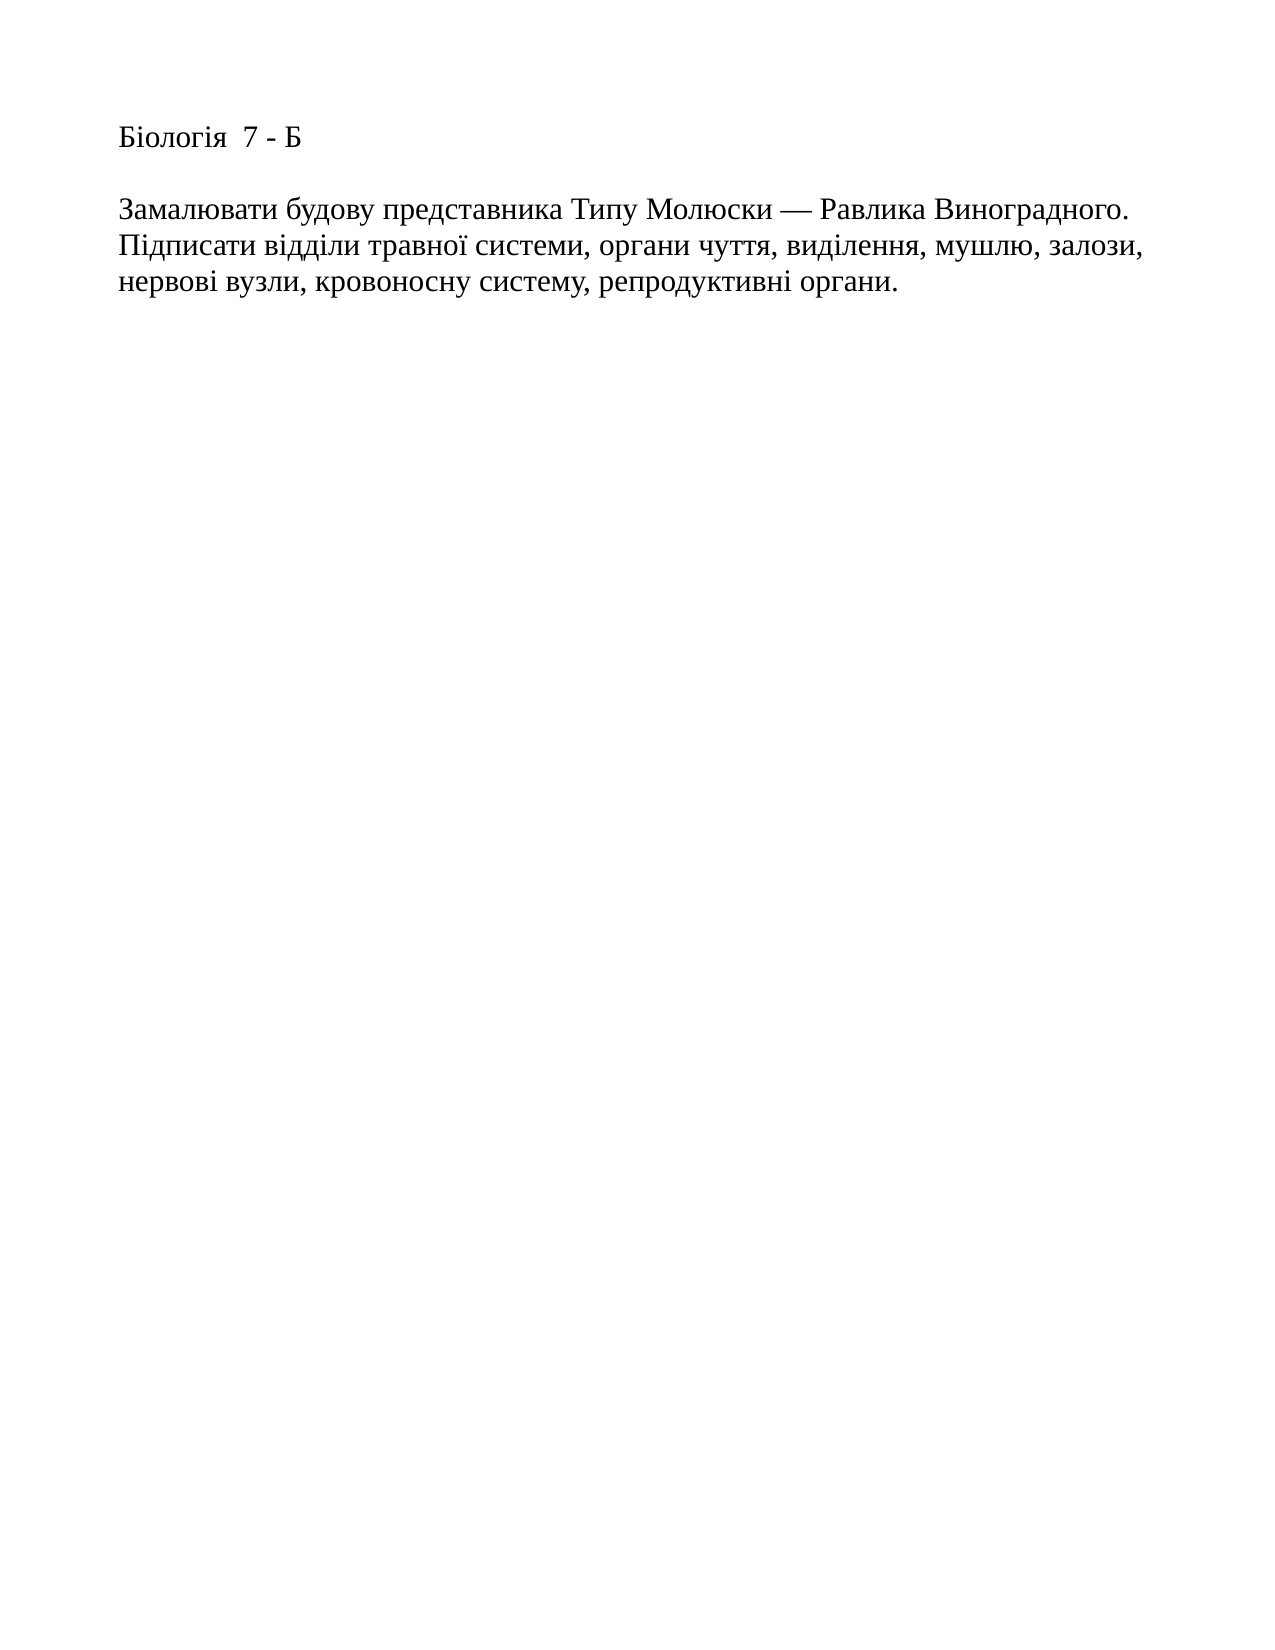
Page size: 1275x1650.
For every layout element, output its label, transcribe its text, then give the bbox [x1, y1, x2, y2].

text Замалювати будову представника Типу Молюски — Равлика Виноградного. Підписати відділи травної системи, органи чуття, виділення, мушлю, залози, нервові вузли, кровоносну систему, репродуктивні органи. [118, 190, 1157, 298]
text Біологія 7 - Б [118, 118, 1157, 154]
